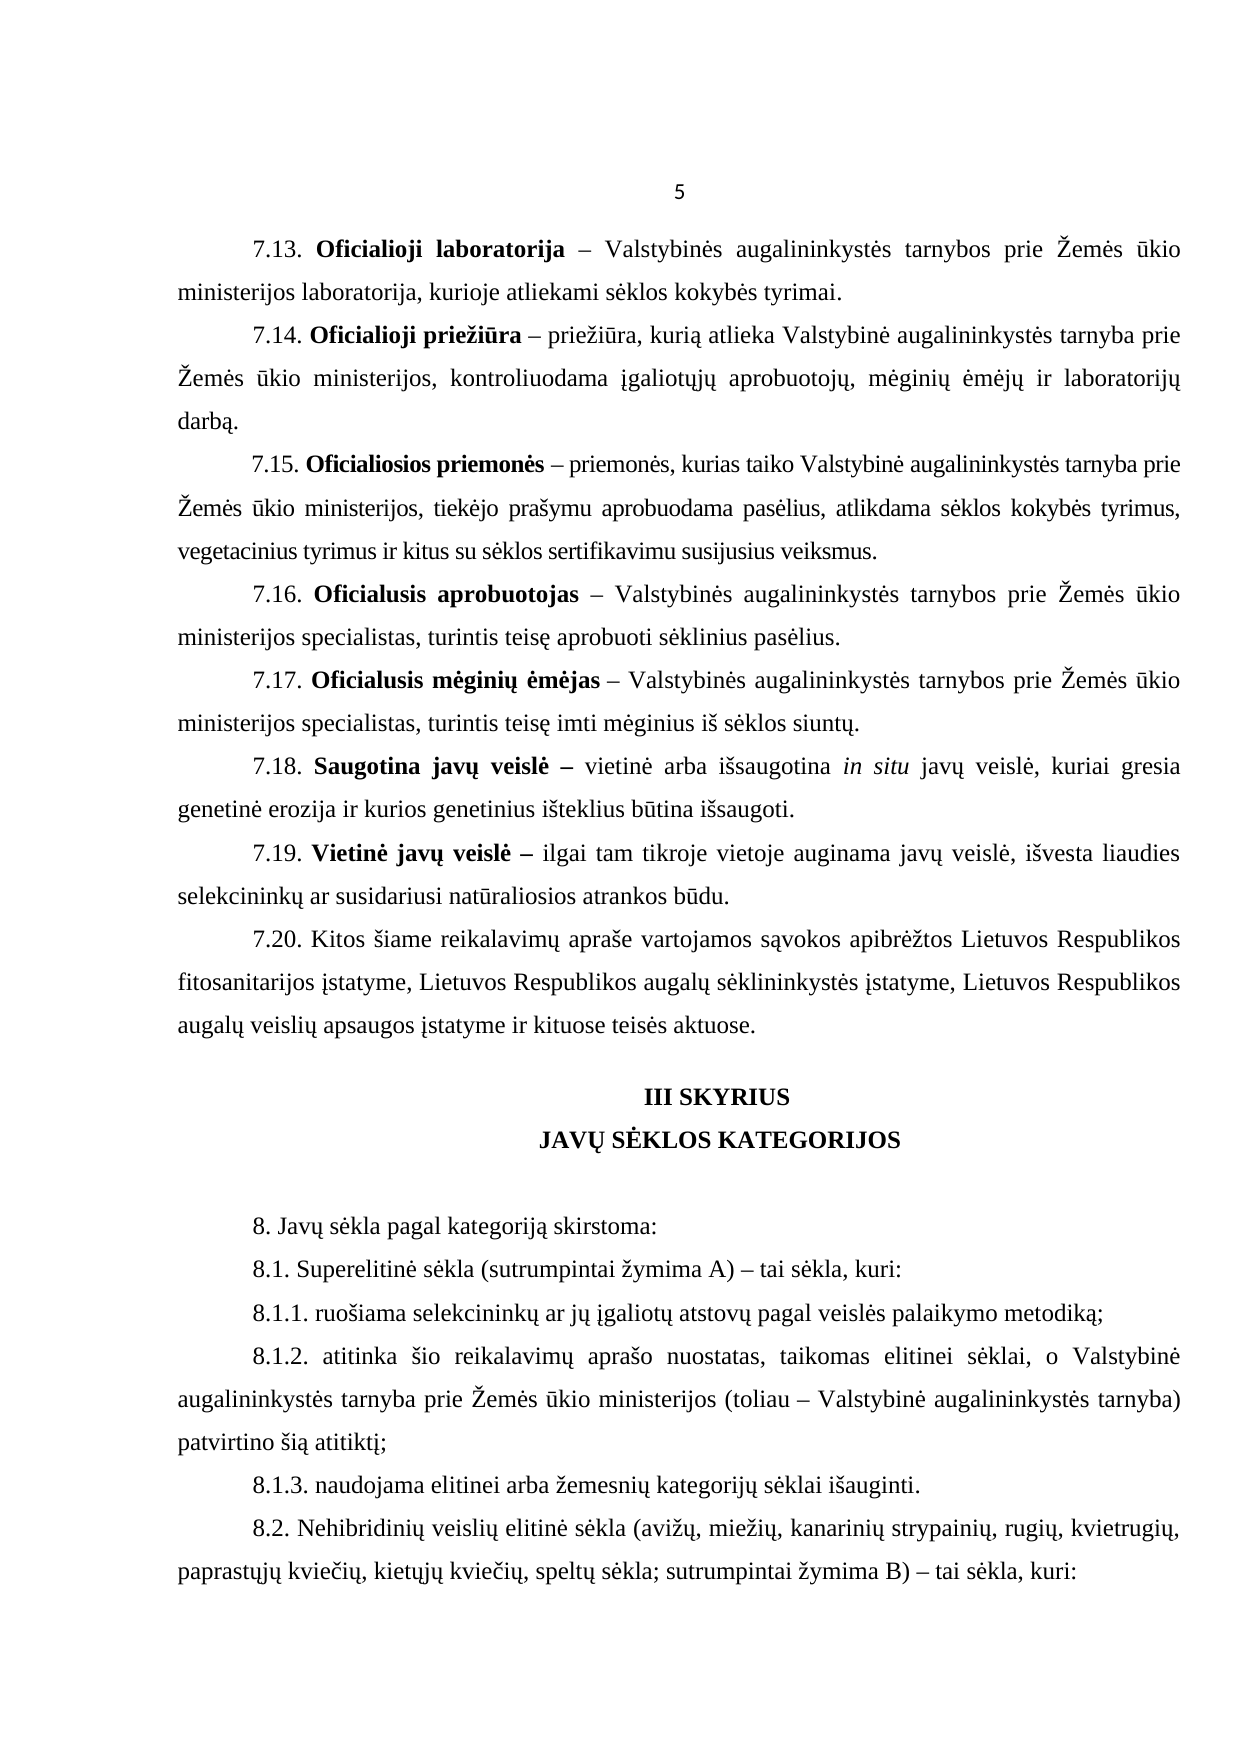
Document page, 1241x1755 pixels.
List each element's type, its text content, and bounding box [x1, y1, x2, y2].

text 8. Javų sėkla pagal kategoriją skirstoma: [177, 1211, 1181, 1240]
text 7.15. Oficialiosios priemonės – priemonės, kurias taiko Valstybinė augalininkystės tarnyba prie Žemės ūkio ministerijos, tiekėjo prašymu aprobuodama pasėlius, atlikdama sėklos kokybės tyrimus, vegetacinius tyrimus ir kitus su sėklos sertifikavimu susijusius veiksmus. [177, 449, 1181, 564]
text 8.1.3. naudojama elitinei arba žemesnių kategorijų sėklai išauginti. [177, 1470, 1181, 1499]
text 8.1. superelitinė sėkla (sutrumpintai žymima A) – tai sėkla, kuri: [177, 1254, 1181, 1283]
text 7.16. Oficialusis aprobuotojas – Valstybinės augalininkystės tarnybos prie Žemės ūkio ministerijos specialistas, turintis teisę aprobuoti sėklinius pasėlius. [177, 579, 1181, 651]
text 7.20. Kitos šiame reikalavimų apraše vartojamos sąvokos apibrėžtos Lietuvos Respublikos fitosanitarijos įstatyme, Lietuvos Respublikos augalų sėklininkystės įstatyme, Lietuvos Respublikos augalų veislių apsaugos įstatyme ir kituose teisės aktuose. [177, 924, 1181, 1039]
text JAVŲ SĖKLOS KATEGORIJOS [177, 1125, 1181, 1154]
text III SKYRIUS [177, 1082, 1181, 1111]
text 8.2. Nehibridinių veislių elitinė sėkla (avižų, miežių, kanarinių strypainių, rugių, kvietrugių, paprastųjų kviečių, kietųjų kviečių, speltų sėkla; sutrumpintai žymima B) – tai sėkla, kuri: [177, 1513, 1181, 1585]
text 7.14. Oficialioji priežiūra – priežiūra, kurią atlieka Valstybinė augalininkystės tarnyba prie Žemės ūkio ministerijos, kontroliuodama įgaliotųjų aprobuotojų, mėginių ėmėjų ir laboratorijų darbą. [177, 320, 1181, 435]
text 7.18. Saugotina javų veislė – vietinė arba išsaugotina in situ javų veislė, kuriai gresia genetinė erozija ir kurios genetinius išteklius būtina išsaugoti. [177, 751, 1181, 823]
text 8.1.2. atitinka šio reikalavimų aprašo nuostatas, taikomas elitinei sėklai, o Valstybinė augalininkystės tarnyba prie Žemės ūkio ministerijos (toliau – Valstybinė augalininkystės tarnyba) patvirtino šią atitiktį; [177, 1341, 1181, 1456]
text 8.1.1. ruošiama selekcininkų ar jų įgaliotų atstovų pagal veislės palaikymo metodiką; [177, 1298, 1181, 1326]
text 7.19. Vietinė javų veislė – ilgai tam tikroje vietoje auginama javų veislė, išvesta liaudies selekcininkų ar susidariusi natūraliosios atrankos būdu. [177, 838, 1181, 909]
text 7.13. Oficialioji laboratorija – Valstybinės augalininkystės tarnybos prie Žemės ūkio ministerijos laboratorija, kurioje atliekami sėklos kokybės tyrimai. [177, 234, 1181, 306]
text 7.17. Oficialusis mėginių ėmėjas – Valstybinės augalininkystės tarnybos prie Žemės ūkio ministerijos specialistas, turintis teisę imti mėginius iš sėklos siuntų. [177, 665, 1181, 737]
